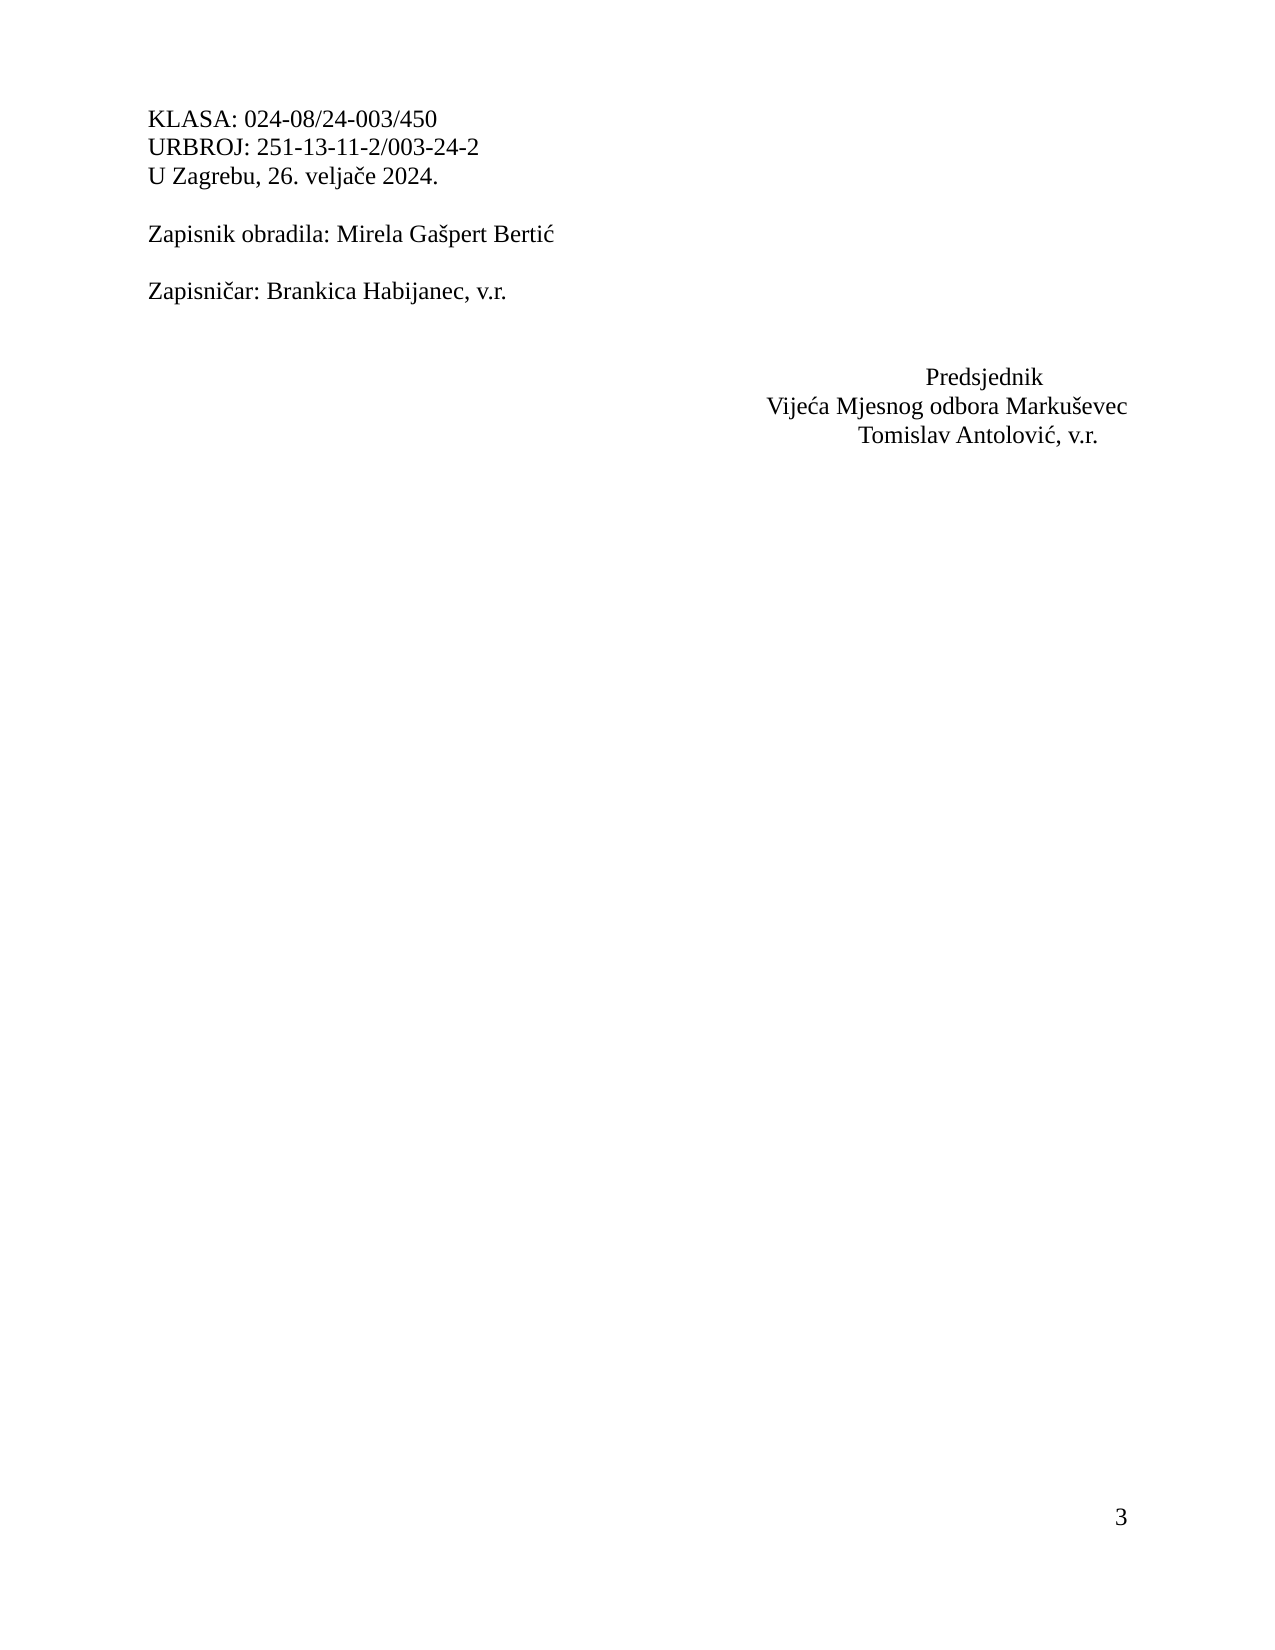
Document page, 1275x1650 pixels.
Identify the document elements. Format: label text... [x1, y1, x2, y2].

text Tomislav Antolović, v.r. [148, 420, 1127, 449]
text Vijeća Mjesnog odbora Markuševec [148, 391, 1127, 420]
text URBROJ: 251-13-11-2/003-24-2 [148, 132, 1127, 161]
text KLASA: 024-08/24-003/450 [148, 104, 1127, 132]
text U Zagrebu, 26. veljače 2024. [148, 161, 1127, 190]
text Predsjednik [148, 362, 1127, 391]
text Zapisnik obradila: Mirela Gašpert Bertić [148, 219, 1127, 247]
text Zapisničar: Brankica Habijanec, v.r. [148, 276, 1127, 305]
